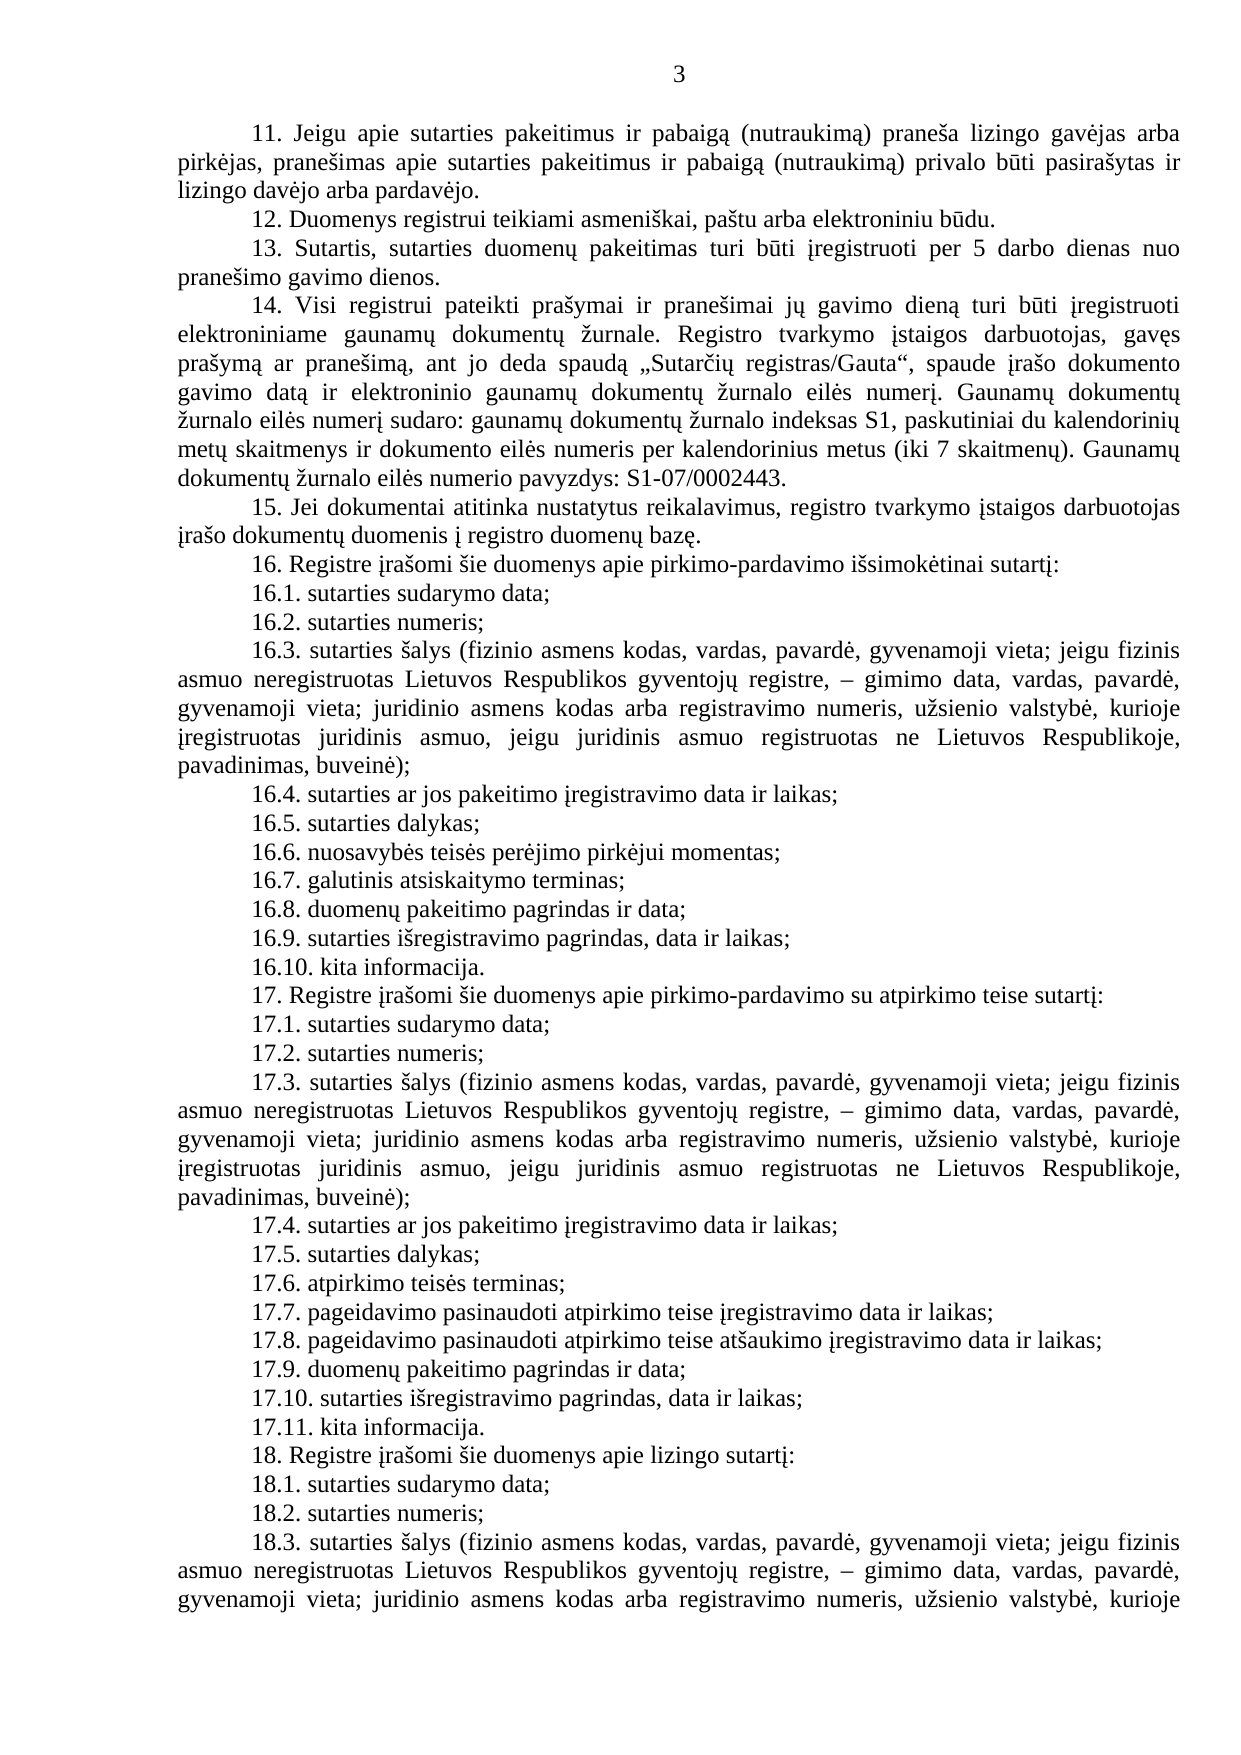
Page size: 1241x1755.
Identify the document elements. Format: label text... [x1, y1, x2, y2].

text 18.3. sutarties šalys (fizinio asmens kodas, vardas, pavardė, gyvenamoji vieta; jeigu fizinis asmuo neregistruotas Lietuvos Respublikos gyventojų registre, – gimimo data, vardas, pavardė, gyvenamoji vieta; juridinio asmens kodas arba registravimo numeris, užsienio valstybė, kurioje [177, 1527, 1181, 1613]
text 11. Jeigu apie sutarties pakeitimus ir pabaigą (nutraukimą) praneša lizingo gavėjas arba pirkėjas, pranešimas apie sutarties pakeitimus ir pabaigą (nutraukimą) privalo būti pasirašytas ir lizingo davėjo arba pardavėjo. [177, 118, 1181, 204]
text 12. Duomenys registrui teikiami asmeniškai, paštu arba elektroniniu būdu. [177, 204, 1181, 233]
text 17.2. sutarties numeris; [177, 1038, 1181, 1067]
text 16.5. sutarties dalykas; [177, 808, 1181, 837]
text 14. Visi registrui pateikti prašymai ir pranešimai jų gavimo dieną turi būti įregistruoti elektroniniame gaunamų dokumentų žurnale. Registro tvarkymo įstaigos darbuotojas, gavęs prašymą ar pranešimą, ant jo deda spaudą „Sutarčių registras/Gauta“, spaude įrašo dokumento gavimo datą ir elektroninio gaunamų dokumentų žurnalo eilės numerį. Gaunamų dokumentų žurnalo eilės numerį sudaro: gaunamų dokumentų žurnalo indeksas S1, paskutiniai du kalendorinių metų skaitmenys ir dokumento eilės numeris per kalendorinius metus (iki 7 skaitmenų). Gaunamų dokumentų žurnalo eilės numerio pavyzdys: S1-07/0002443. [177, 291, 1181, 492]
text 16.8. duomenų pakeitimo pagrindas ir data; [177, 894, 1181, 923]
text 18.1. sutarties sudarymo data; [177, 1469, 1181, 1498]
text 17.3. sutarties šalys (fizinio asmens kodas, vardas, pavardė, gyvenamoji vieta; jeigu fizinis asmuo neregistruotas Lietuvos Respublikos gyventojų registre, – gimimo data, vardas, pavardė, gyvenamoji vieta; juridinio asmens kodas arba registravimo numeris, užsienio valstybė, kurioje įregistruotas juridinis asmuo, jeigu juridinis asmuo registruotas ne Lietuvos Respublikoje, pavadinimas, buveinė); [177, 1067, 1181, 1211]
text 17.4. sutarties ar jos pakeitimo įregistravimo data ir laikas; [177, 1211, 1181, 1239]
text 17.5. sutarties dalykas; [177, 1239, 1181, 1268]
text 16.1. sutarties sudarymo data; [177, 578, 1181, 607]
text 18.2. sutarties numeris; [177, 1498, 1181, 1527]
text 16.2. sutarties numeris; [177, 607, 1181, 636]
text 17.8. pageidavimo pasinaudoti atpirkimo teise atšaukimo įregistravimo data ir laikas; [177, 1326, 1181, 1354]
text 16. Registre įrašomi šie duomenys apie pirkimo-pardavimo išsimokėtinai sutartį: [177, 549, 1181, 578]
text 17.7. pageidavimo pasinaudoti atpirkimo teise įregistravimo data ir laikas; [177, 1297, 1181, 1326]
text 17.10. sutarties išregistravimo pagrindas, data ir laikas; [177, 1383, 1181, 1412]
text 15. Jei dokumentai atitinka nustatytus reikalavimus, registro tvarkymo įstaigos darbuotojas įrašo dokumentų duomenis į registro duomenų bazę. [177, 492, 1181, 549]
text 16.4. sutarties ar jos pakeitimo įregistravimo data ir laikas; [177, 779, 1181, 808]
text 16.3. sutarties šalys (fizinio asmens kodas, vardas, pavardė, gyvenamoji vieta; jeigu fizinis asmuo neregistruotas Lietuvos Respublikos gyventojų registre, – gimimo data, vardas, pavardė, gyvenamoji vieta; juridinio asmens kodas arba registravimo numeris, užsienio valstybė, kurioje įregistruotas juridinis asmuo, jeigu juridinis asmuo registruotas ne Lietuvos Respublikoje, pavadinimas, buveinė); [177, 636, 1181, 779]
text 17.6. atpirkimo teisės terminas; [177, 1268, 1181, 1297]
text 16.9. sutarties išregistravimo pagrindas, data ir laikas; [177, 923, 1181, 952]
text 17.9. duomenų pakeitimo pagrindas ir data; [177, 1354, 1181, 1383]
text 17.1. sutarties sudarymo data; [177, 1009, 1181, 1038]
text 17. Registre įrašomi šie duomenys apie pirkimo-pardavimo su atpirkimo teise sutartį: [177, 981, 1181, 1009]
text 16.10. kita informacija. [177, 952, 1181, 981]
text 17.11. kita informacija. [177, 1412, 1181, 1441]
text 16.7. galutinis atsiskaitymo terminas; [177, 866, 1181, 894]
text 18. Registre įrašomi šie duomenys apie lizingo sutartį: [177, 1441, 1181, 1469]
text 16.6. nuosavybės teisės perėjimo pirkėjui momentas; [177, 837, 1181, 866]
text 13. Sutartis, sutarties duomenų pakeitimas turi būti įregistruoti per 5 darbo dienas nuo pranešimo gavimo dienos. [177, 233, 1181, 291]
